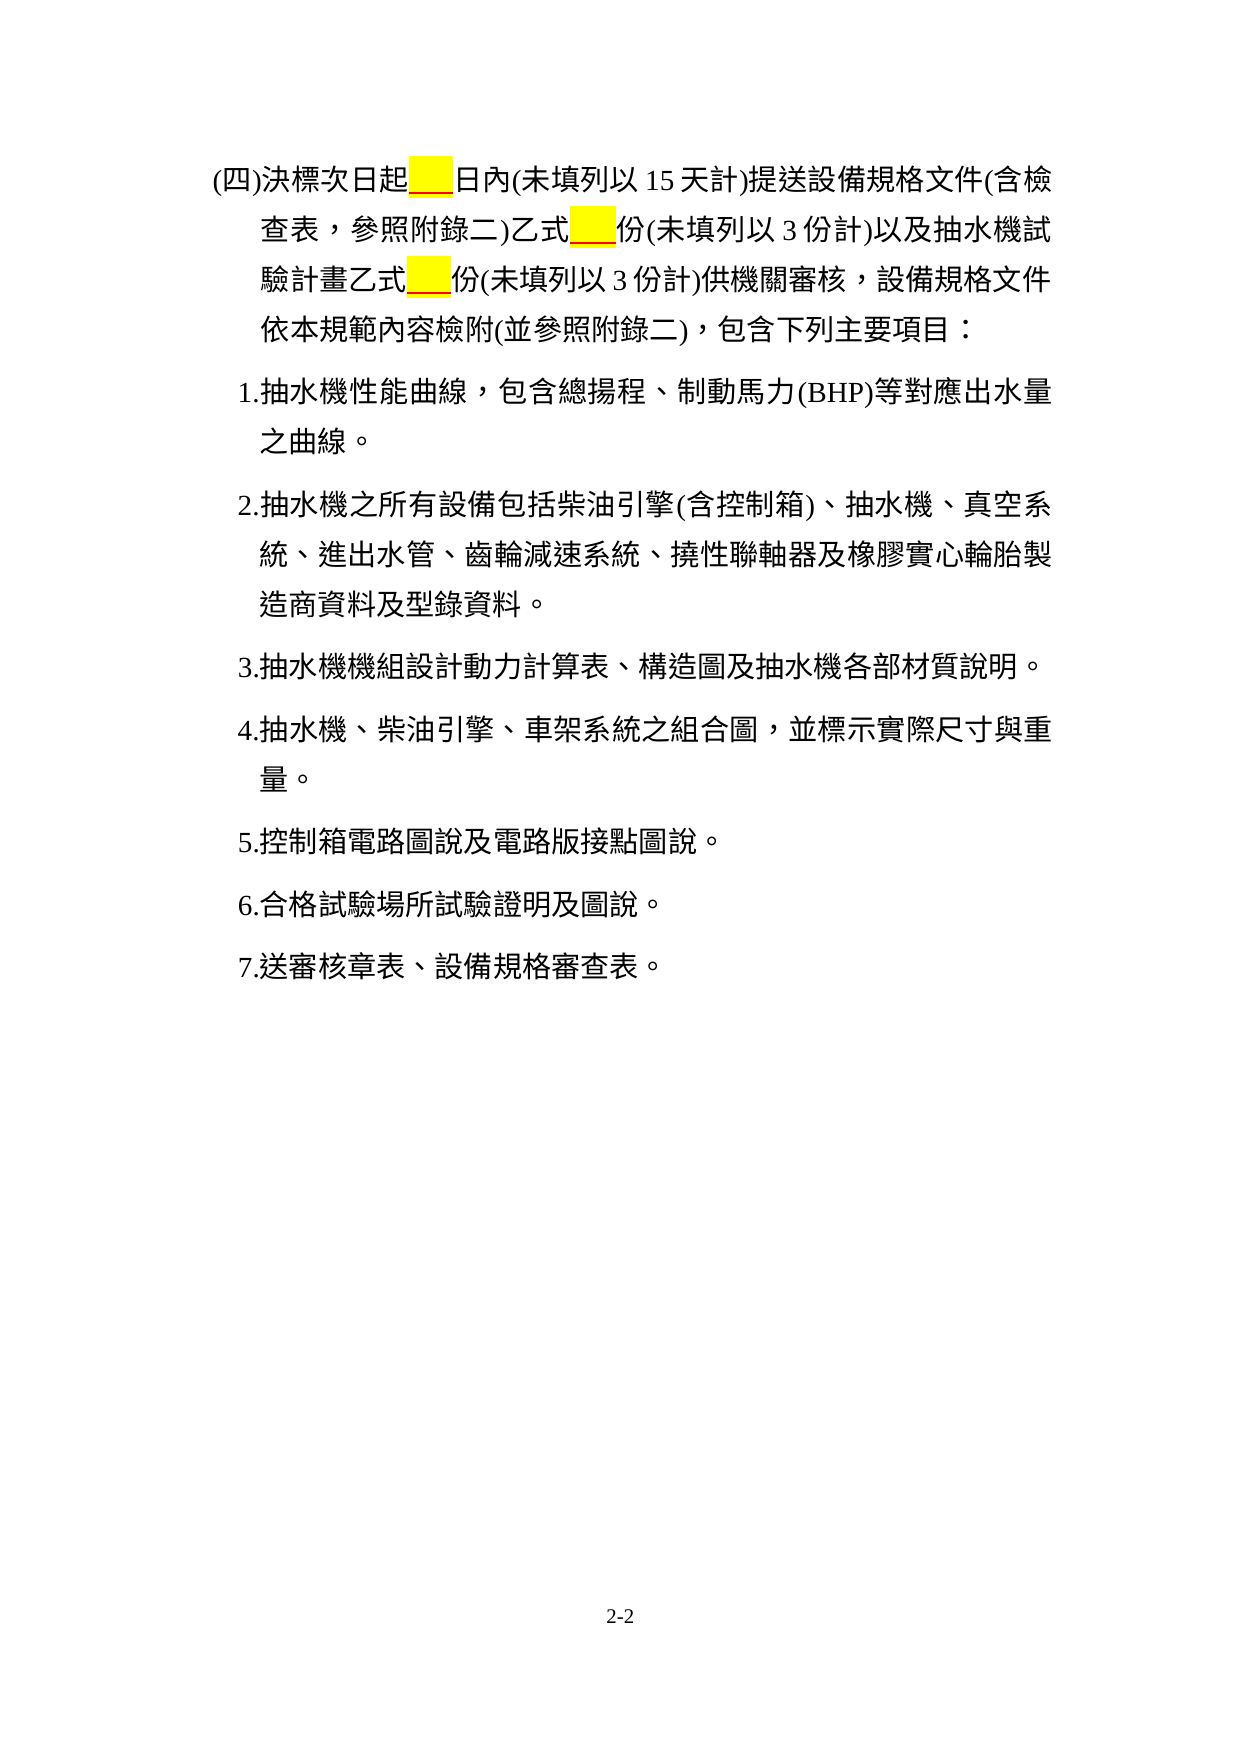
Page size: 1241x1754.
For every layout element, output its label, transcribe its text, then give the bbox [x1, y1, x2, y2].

text 2.抽水機之所有設備包括柴油引擎(含控制箱)、抽水機、真空系統、進出水管、齒輪減速系統、撓性聯軸器及橡膠實心輪胎製造商資料及型錄資料。 [237, 475, 1053, 625]
text 1.抽水機性能曲線，包含總揚程、制動馬力(BHP)等對應出水量之曲線。 [237, 362, 1053, 462]
text 5.控制箱電路圖說及電路版接點圖說。 [238, 812, 1053, 862]
text 6.合格試驗場所試驗證明及圖說。 [238, 875, 1053, 925]
text 4.抽水機、柴油引擎、車架系統之組合圖，並標示實際尺寸與重量。 [237, 700, 1053, 800]
text 3.抽水機機組設計動力計算表、構造圖及抽水機各部材質說明。 [238, 637, 1053, 687]
text 7.送審核章表、設備規格審查表。 [238, 937, 1053, 987]
text (四)決標次日起 日內(未填列以15天計)提送設備規格文件(含檢查表，參照附錄二)乙式 份(未填列以3份計)以及抽水機試驗計畫乙式 份(未填列以3份計)供機關審核，設備規格文件依本規範內容檢附(並參照附錄二)，包含下列主要項目： [212, 150, 1053, 350]
